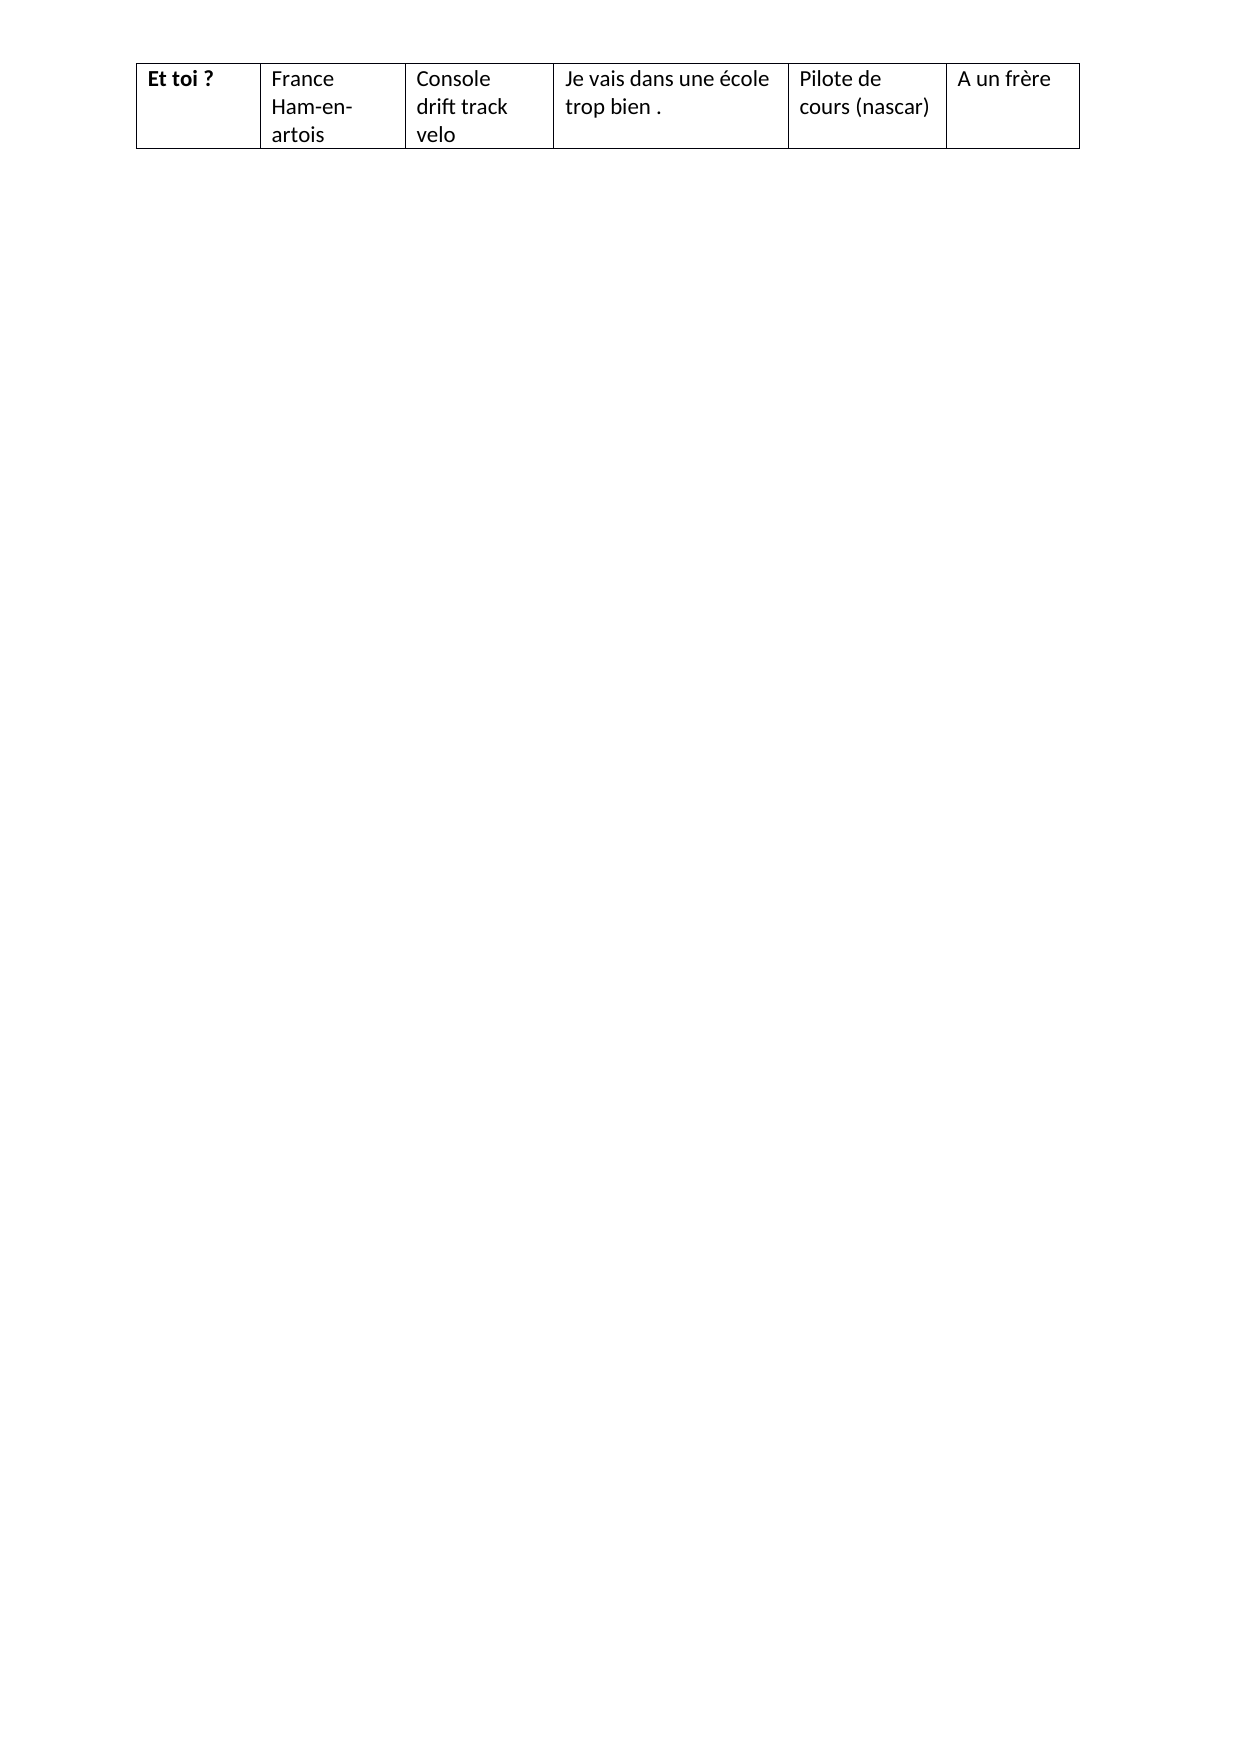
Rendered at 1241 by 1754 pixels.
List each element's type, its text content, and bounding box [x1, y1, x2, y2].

table_cell Je vais dans une école trop bien . [554, 64, 788, 148]
table_cell France Ham-en-artois [261, 64, 405, 148]
table_cell Pilote de cours (nascar) [789, 64, 946, 148]
table_cell Console drift track velo [406, 64, 553, 148]
table_cell A un frère [947, 64, 1079, 148]
table_cell Et toi ? [137, 64, 260, 148]
